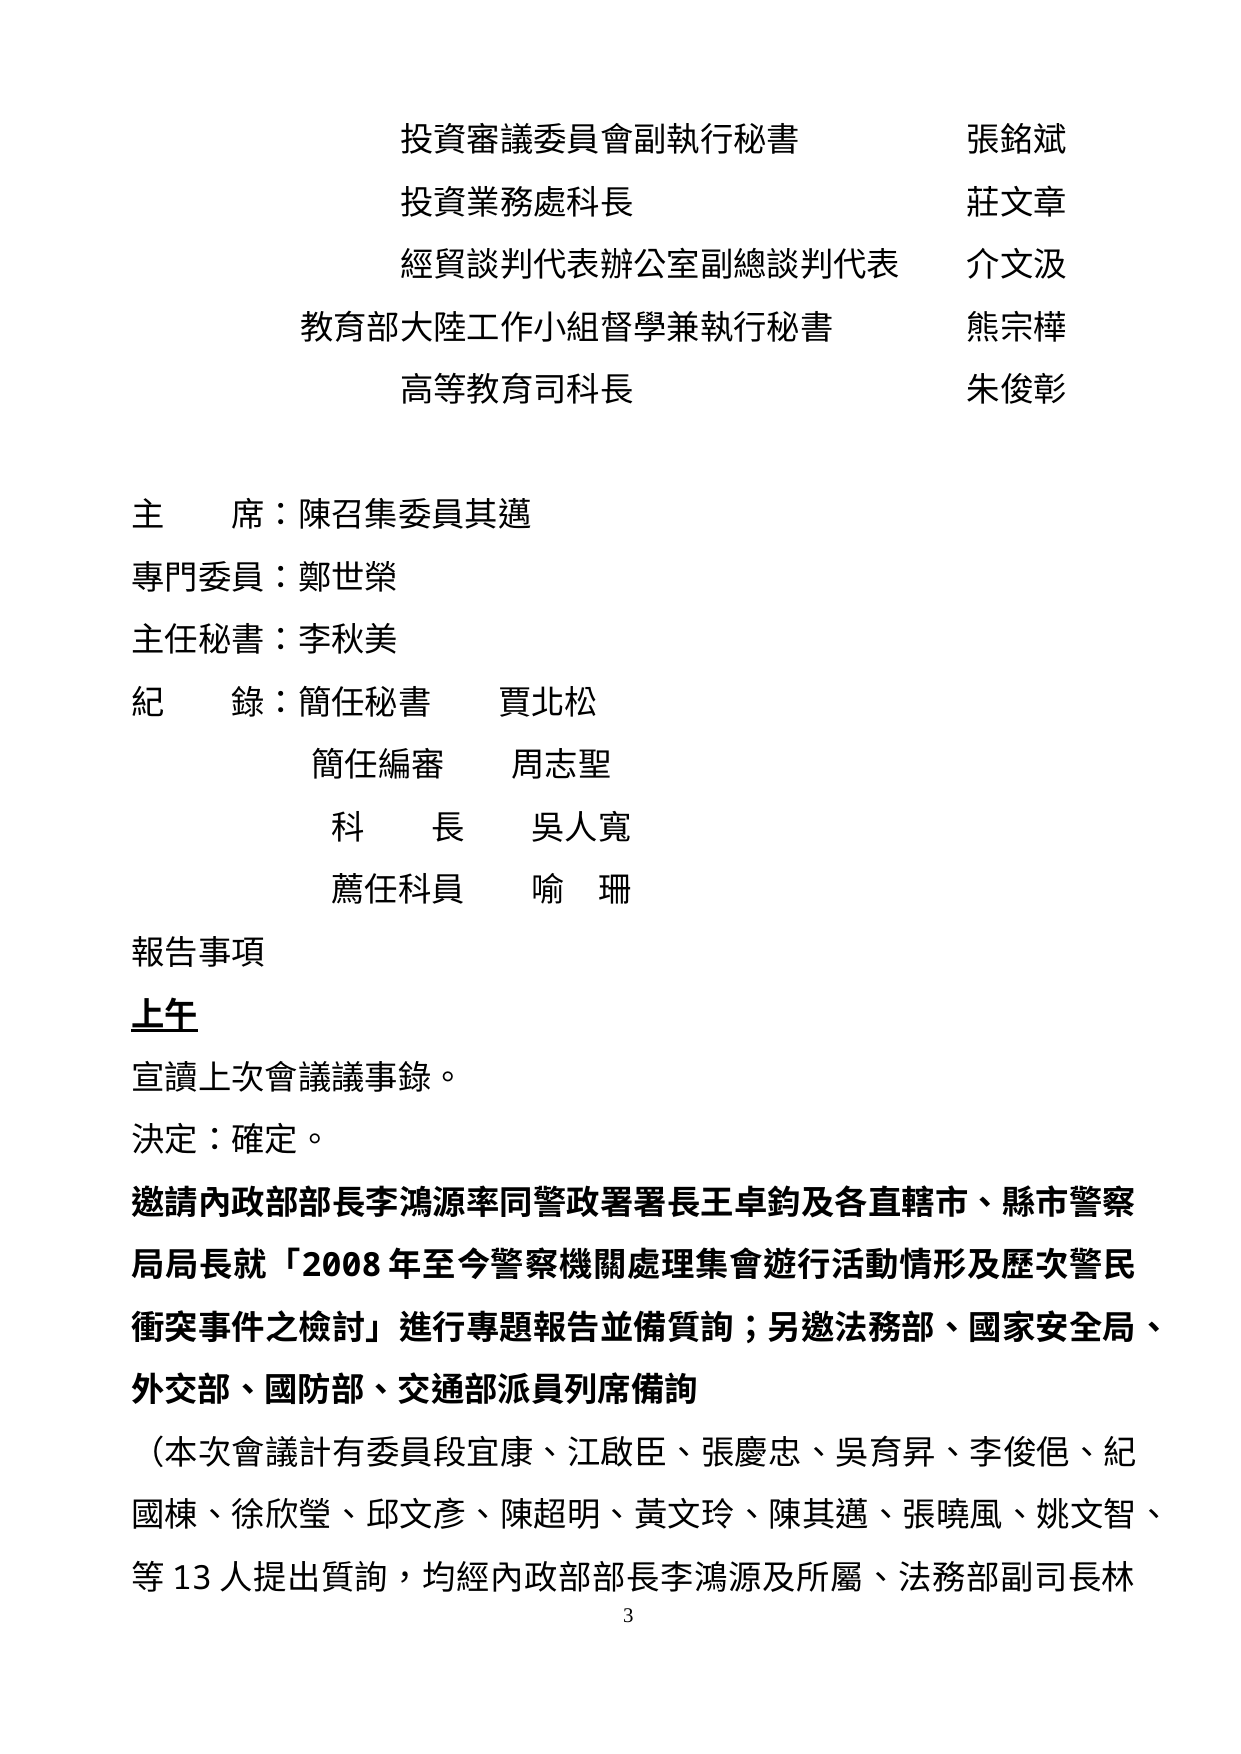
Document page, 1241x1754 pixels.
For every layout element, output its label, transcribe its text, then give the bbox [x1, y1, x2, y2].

text 經貿談判代表辦公室副總談判代表 介文汲 [300, 221, 1131, 283]
text 高等教育司科長 朱俊彰 [300, 346, 1131, 408]
text 報告事項 [131, 908, 1125, 971]
text 薦任科員 喻 珊 [131, 846, 1125, 908]
text 投資業務處科長 莊文章 [300, 158, 1131, 221]
text 主任秘書：李秋美 [131, 596, 1237, 658]
text 紀 錄：簡任秘書 賈北松 [131, 658, 1237, 721]
text 上午 [131, 971, 1125, 1033]
text 簡任編審 周志聖 [131, 721, 1237, 783]
text 宣讀上次會議議事錄。 [131, 1033, 1139, 1096]
text （本次會議計有委員段宜康、江啟臣、張慶忠、吳育昇、李俊俋、紀國棟、徐欣瑩、邱文彥、陳超明、黃文玲、陳其邁、張曉風、姚文智、等13人提出質詢，均經內政部部長李鴻源及所屬、法務部副司長林錦村、國家安全局副處長王少白等即席答復說明；另有委員楊瓊瓔、潘維剛、鄭汝芬提出書面質詢列入公報紀錄，請相關機關另以書面答復。） [131, 1408, 1137, 1596]
text 專門委員：鄭世榮 [131, 533, 1237, 596]
text 科 長 吳人寬 [131, 783, 1125, 846]
text 投資審議委員會副執行秘書 張銘斌 [300, 96, 1131, 158]
text 教育部大陸工作小組督學兼執行秘書 熊宗樺 [300, 283, 1131, 346]
text 主 席：陳召集委員其邁 [131, 471, 1237, 533]
text 決定：確定。 [131, 1096, 1139, 1158]
text 邀請內政部部長李鴻源率同警政署署長王卓鈞及各直轄市、縣市警察局局長就「2008年至今警察機關處理集會遊行活動情形及歷次警民衝突事件之檢討」進行專題報告並備質詢；另邀法務部、國家安全局、外交部、國防部、交通部派員列席備詢 [131, 1158, 1137, 1408]
